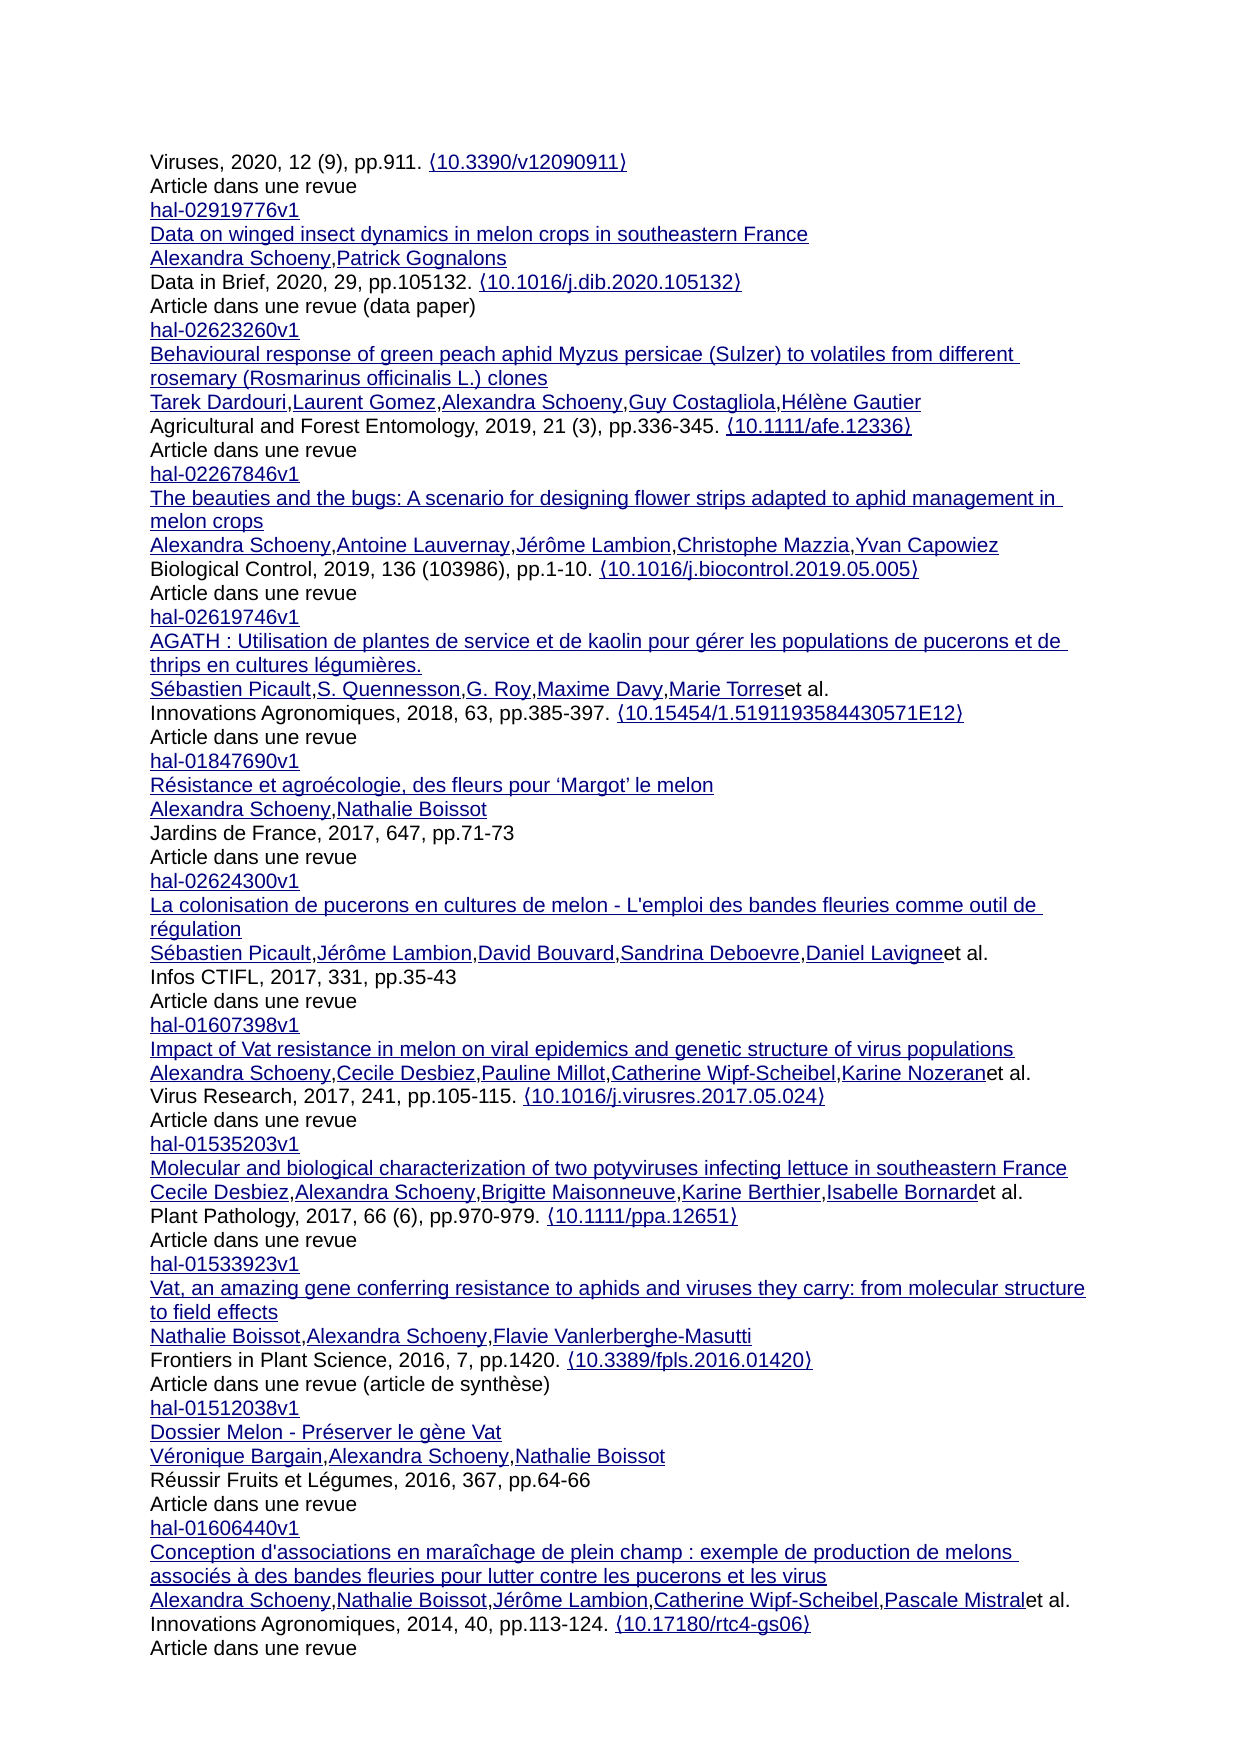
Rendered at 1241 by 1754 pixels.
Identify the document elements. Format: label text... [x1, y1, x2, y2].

table_cell The beauties and the bugs: A scenario for designing flower strips adapted to aphid management in melon crops Alexandra Schoeny,Antoine Lauvernay,Jérôme Lambion,Christophe Mazzia,Yvan Capowiez Biological Control, 2019, 136 (103986), pp.1-10. ⟨10.1016/j.biocontrol.2019.05.005⟩ Article dans une revue hal-02619746v1 [150, 485, 1090, 629]
table_cell Conception d'associations en maraîchage de plein champ : exemple de production de melons associés à des bandes fleuries pour lutter contre les pucerons et les virus Alexandra Schoeny,Nathalie Boissot,Jérôme Lambion,Catherine Wipf-Scheibel,Pascale Mistralet al. Innovations Agronomiques, 2014, 40, pp.113-124. ⟨10.17180/rtc4-gs06⟩ Article dans une revue [150, 1540, 1090, 1659]
table_cell Molecular and biological characterization of two potyviruses infecting lettuce in southeastern France Cecile Desbiez,Alexandra Schoeny,Brigitte Maisonneuve,Karine Berthier,Isabelle Bornardet al. Plant Pathology, 2017, 66 (6), pp.970-979. ⟨10.1111/ppa.12651⟩ Article dans une revue hal-01533923v1 [150, 1156, 1090, 1276]
table_cell La colonisation de pucerons en cultures de melon - L'emploi des bandes fleuries comme outil de régulation Sébastien Picault,Jérôme Lambion,David Bouvard,Sandrina Deboevre,Daniel Lavigneet al. Infos CTIFL, 2017, 331, pp.35-43 Article dans une revue hal-01607398v1 [150, 893, 1090, 1036]
table_cell Viruses, 2020, 12 (9), pp.911. ⟨10.3390/v12090911⟩ Article dans une revue hal-02919776v1 [150, 150, 1090, 222]
table_cell Data on winged insect dynamics in melon crops in southeastern France Alexandra Schoeny,Patrick Gognalons Data in Brief, 2020, 29, pp.105132. ⟨10.1016/j.dib.2020.105132⟩ Article dans une revue (data paper) hal-02623260v1 [150, 222, 1090, 342]
table_cell AGATH : Utilisation de plantes de service et de kaolin pour gérer les populations de pucerons et de thrips en cultures légumières. Sébastien Picault,S. Quennesson,G. Roy,Maxime Davy,Marie Torreset al. Innovations Agronomiques, 2018, 63, pp.385-397. ⟨10.15454/1.5191193584430571E12⟩ Article dans une revue hal-01847690v1 [150, 629, 1090, 773]
table_cell Résistance et agroécologie, des fleurs pour ‘Margot’ le melon Alexandra Schoeny,Nathalie Boissot Jardins de France, 2017, 647, pp.71-73 Article dans une revue hal-02624300v1 [150, 773, 1090, 893]
table_cell Vat, an amazing gene conferring resistance to aphids and viruses they carry: from molecular structure to field effects Nathalie Boissot,Alexandra Schoeny,Flavie Vanlerberghe-Masutti Frontiers in Plant Science, 2016, 7, pp.1420. ⟨10.3389/fpls.2016.01420⟩ Article dans une revue (article de synthèse) hal-01512038v1 [150, 1276, 1090, 1420]
table_cell Behavioural response of green peach aphid Myzus persicae (Sulzer) to volatiles from different rosemary (Rosmarinus officinalis L.) clones Tarek Dardouri,Laurent Gomez,Alexandra Schoeny,Guy Costagliola,Hélène Gautier Agricultural and Forest Entomology, 2019, 21 (3), pp.336-345. ⟨10.1111/afe.12336⟩ Article dans une revue hal-02267846v1 [150, 342, 1090, 485]
table_cell Dossier Melon - Préserver le gène Vat Véronique Bargain,Alexandra Schoeny,Nathalie Boissot Réussir Fruits et Légumes, 2016, 367, pp.64-66 Article dans une revue hal-01606440v1 [150, 1420, 1090, 1539]
table_cell Impact of Vat resistance in melon on viral epidemics and genetic structure of virus populations Alexandra Schoeny,Cecile Desbiez,Pauline Millot,Catherine Wipf-Scheibel,Karine Nozeranet al. Virus Research, 2017, 241, pp.105-115. ⟨10.1016/j.virusres.2017.05.024⟩ Article dans une revue hal-01535203v1 [150, 1036, 1090, 1156]
